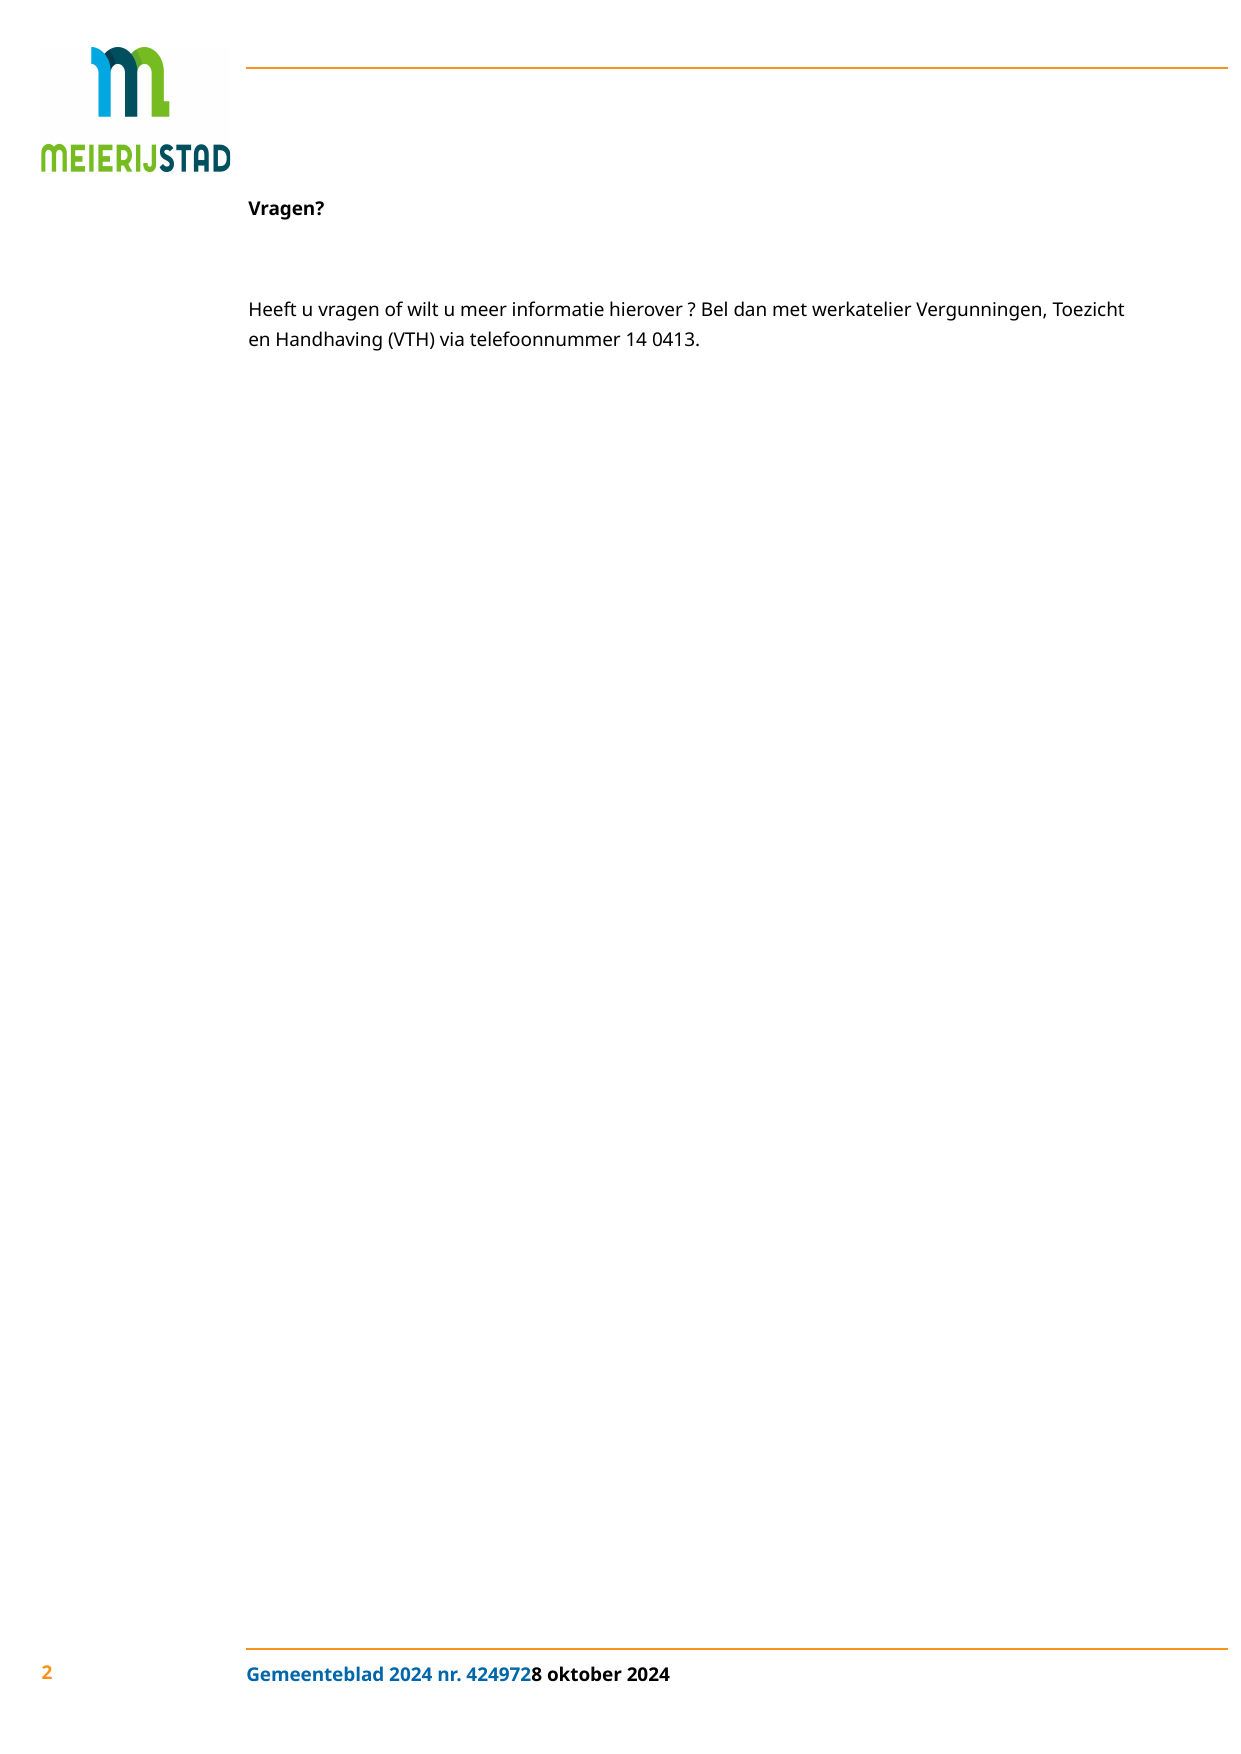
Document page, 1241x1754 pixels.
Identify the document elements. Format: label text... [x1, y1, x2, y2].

text Vragen? [248, 196, 1152, 221]
text Heeft u vragen of wilt u meer informatie hierover ? Bel dan met werkatelier Vergunningen, Toezicht en Handhaving (VTH) via telefoonnummer 14 0413. [248, 296, 1152, 352]
picture [41, 47, 231, 172]
